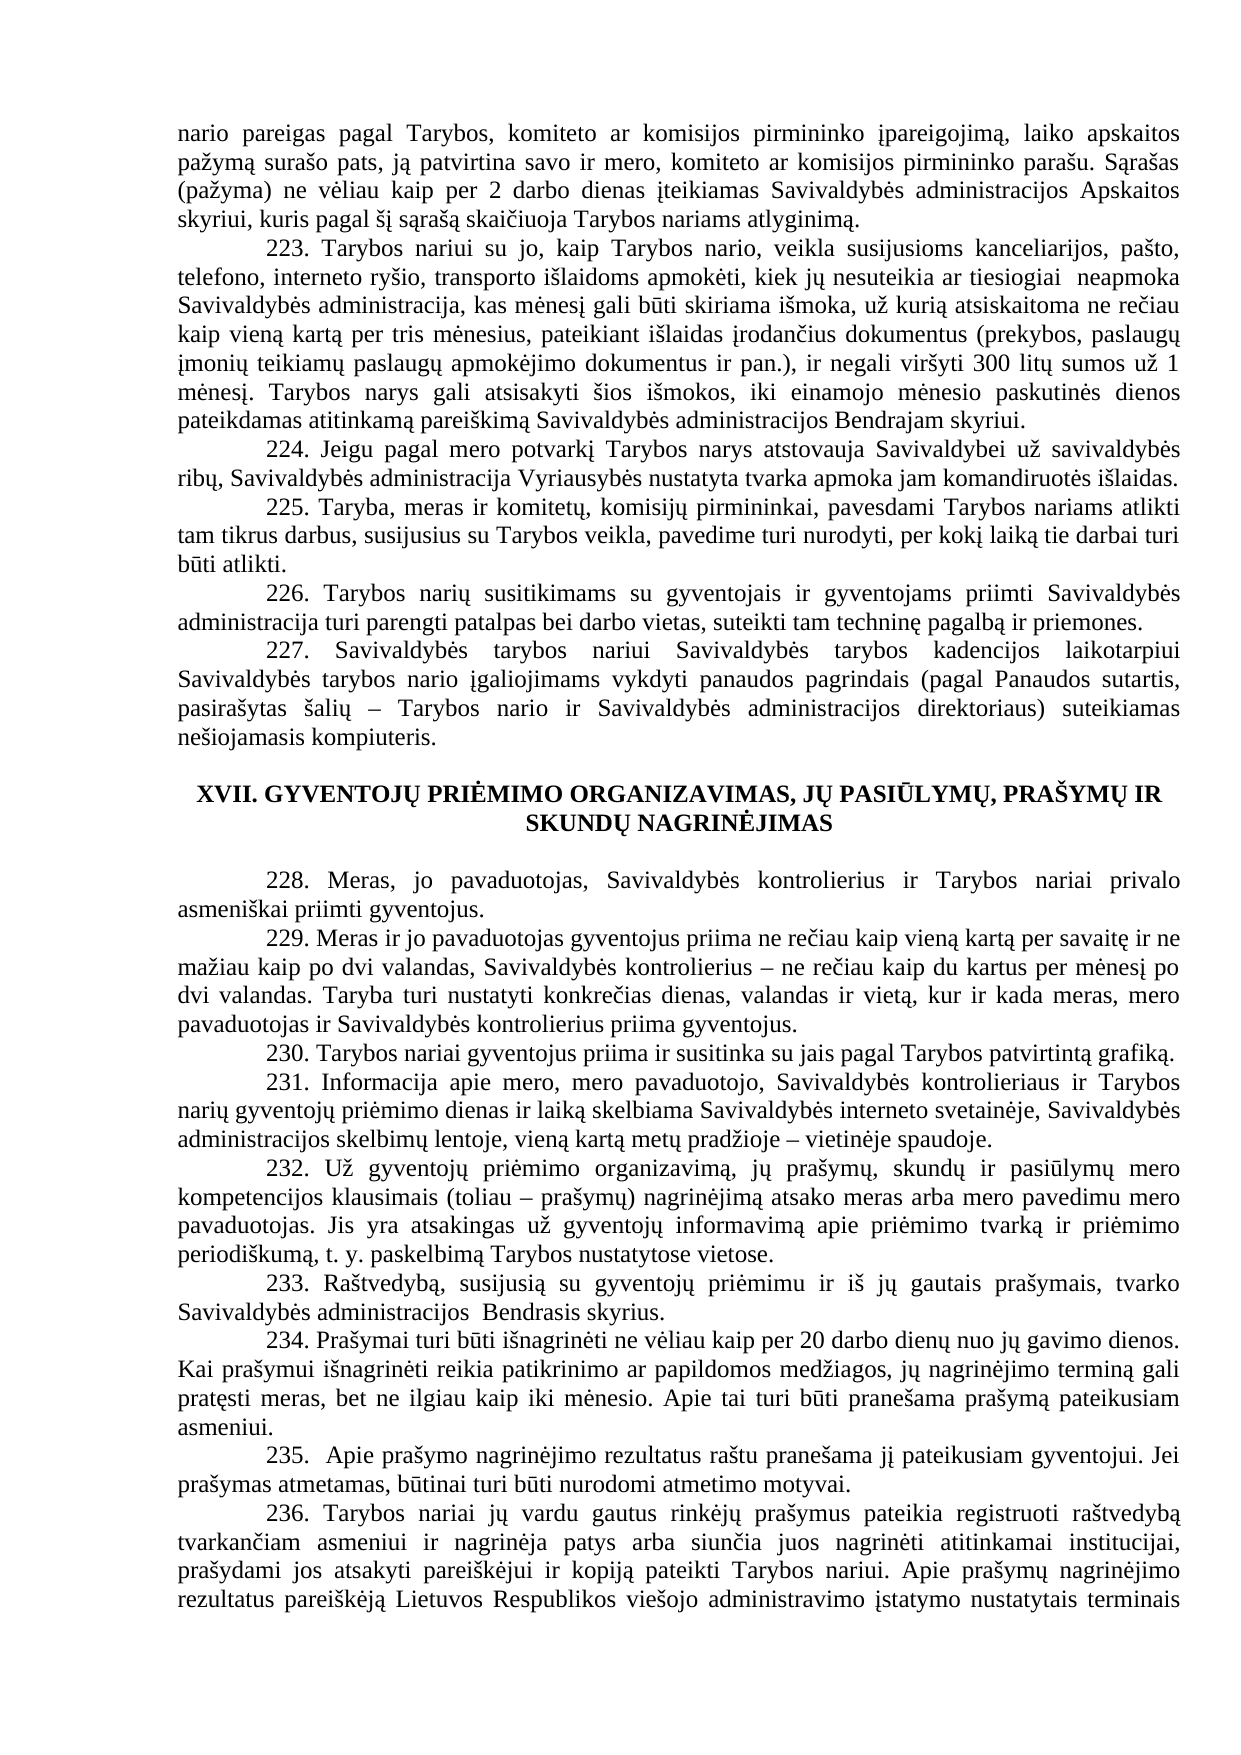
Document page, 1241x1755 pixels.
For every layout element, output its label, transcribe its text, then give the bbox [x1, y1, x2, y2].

text 228. Meras, jo pavaduotojas, Savivaldybės kontrolierius ir Tarybos nariai privalo asmeniškai priimti gyventojus. [177, 866, 1181, 923]
text 235. Apie prašymo nagrinėjimo rezultatus raštu pranešama jį pateikusiam gyventojui. Jei prašymas atmetamas, būtinai turi būti nurodomi atmetimo motyvai. [177, 1441, 1181, 1498]
text 230. Tarybos nariai gyventojus priima ir susitinka su jais pagal Tarybos patvirtintą grafiką. [177, 1038, 1181, 1067]
text 227. Savivaldybės tarybos nariui Savivaldybės tarybos kadencijos laikotarpiui Savivaldybės tarybos nario įgaliojimams vykdyti panaudos pagrindais (pagal Panaudos sutartis, pasirašytas šalių – Tarybos nario ir Savivaldybės administracijos direktoriaus) suteikiamas nešiojamasis kompiuteris. [177, 636, 1181, 751]
text 232. Už gyventojų priėmimo organizavimą, jų prašymų, skundų ir pasiūlymų mero kompetencijos klausimais (toliau – prašymų) nagrinėjimą atsako meras arba mero pavedimu mero pavaduotojas. Jis yra atsakingas už gyventojų informavimą apie priėmimo tvarką ir priėmimo periodiškumą, t. y. paskelbimą Tarybos nustatytose vietose. [177, 1153, 1181, 1268]
text XVII. GYVENTOJŲ PRIĖMIMO ORGANIZAVIMAS, JŲ PASIŪLYMŲ, PRAŠYMŲ IR SKUNDŲ NAGRINĖJIMAS [177, 779, 1181, 837]
text 225. Taryba, meras ir komitetų, komisijų pirmininkai, pavesdami Tarybos nariams atlikti tam tikrus darbus, susijusius su Tarybos veikla, pavedime turi nurodyti, per kokį laiką tie darbai turi būti atlikti. [177, 492, 1181, 578]
text 234. Prašymai turi būti išnagrinėti ne vėliau kaip per 20 darbo dienų nuo jų gavimo dienos. Kai prašymui išnagrinėti reikia patikrinimo ar papildomos medžiagos, jų nagrinėjimo terminą gali pratęsti meras, bet ne ilgiau kaip iki mėnesio. Apie tai turi būti pranešama prašymą pateikusiam asmeniui. [177, 1326, 1181, 1441]
text 233. Raštvedybą, susijusią su gyventojų priėmimu ir iš jų gautais prašymais, tvarko Savivaldybės administracijos Bendrasis skyrius. [177, 1268, 1181, 1326]
text 236. Tarybos nariai jų vardu gautus rinkėjų prašymus pateikia registruoti raštvedybą tvarkančiam asmeniui ir nagrinėja patys arba siunčia juos nagrinėti atitinkamai institucijai, prašydami jos atsakyti pareiškėjui ir kopiją pateikti Tarybos nariui. Apie prašymų nagrinėjimo rezultatus pareiškėją Lietuvos Respublikos viešojo administravimo įstatymo nustatytais terminais [177, 1498, 1181, 1613]
text 226. Tarybos narių susitikimams su gyventojais ir gyventojams priimti Savivaldybės administracija turi parengti patalpas bei darbo vietas, suteikti tam techninę pagalbą ir priemones. [177, 578, 1181, 636]
text 224. Jeigu pagal mero potvarkį Tarybos narys atstovauja Savivaldybei už savivaldybės ribų, Savivaldybės administracija Vyriausybės nustatyta tvarka apmoka jam komandiruotės išlaidas. [177, 434, 1181, 492]
text 231. Informacija apie mero, mero pavaduotojo, Savivaldybės kontrolieriaus ir Tarybos narių gyventojų priėmimo dienas ir laiką skelbiama Savivaldybės interneto svetainėje, Savivaldybės administracijos skelbimų lentoje, vieną kartą metų pradžioje – vietinėje spaudoje. [177, 1067, 1181, 1153]
text 229. Meras ir jo pavaduotojas gyventojus priima ne rečiau kaip vieną kartą per savaitę ir ne mažiau kaip po dvi valandas, Savivaldybės kontrolierius – ne rečiau kaip du kartus per mėnesį po dvi valandas. Taryba turi nustatyti konkrečias dienas, valandas ir vietą, kur ir kada meras, mero pavaduotojas ir Savivaldybės kontrolierius priima gyventojus. [177, 923, 1181, 1038]
text nario pareigas pagal Tarybos, komiteto ar komisijos pirmininko įpareigojimą, laiko apskaitos pažymą surašo pats, ją patvirtina savo ir mero, komiteto ar komisijos pirmininko parašu. Sąrašas (pažyma) ne vėliau kaip per 2 darbo dienas įteikiamas Savivaldybės administracijos Apskaitos skyriui, kuris pagal šį sąrašą skaičiuoja Tarybos nariams atlyginimą. [177, 118, 1181, 233]
text 223. Tarybos nariui su jo, kaip Tarybos nario, veikla susijusioms kanceliarijos, pašto, telefono, interneto ryšio, transporto išlaidoms apmokėti, kiek jų nesuteikia ar tiesiogiai neapmoka Savivaldybės administracija, kas mėnesį gali būti skiriama išmoka, už kurią atsiskaitoma ne rečiau kaip vieną kartą per tris mėnesius, pateikiant išlaidas įrodančius dokumentus (prekybos, paslaugų įmonių teikiamų paslaugų apmokėjimo dokumentus ir pan.), ir negali viršyti 300 litų sumos už 1 mėnesį. Tarybos narys gali atsisakyti šios išmokos, iki einamojo mėnesio paskutinės dienos pateikdamas atitinkamą pareiškimą Savivaldybės administracijos Bendrajam skyriui. [177, 233, 1181, 434]
